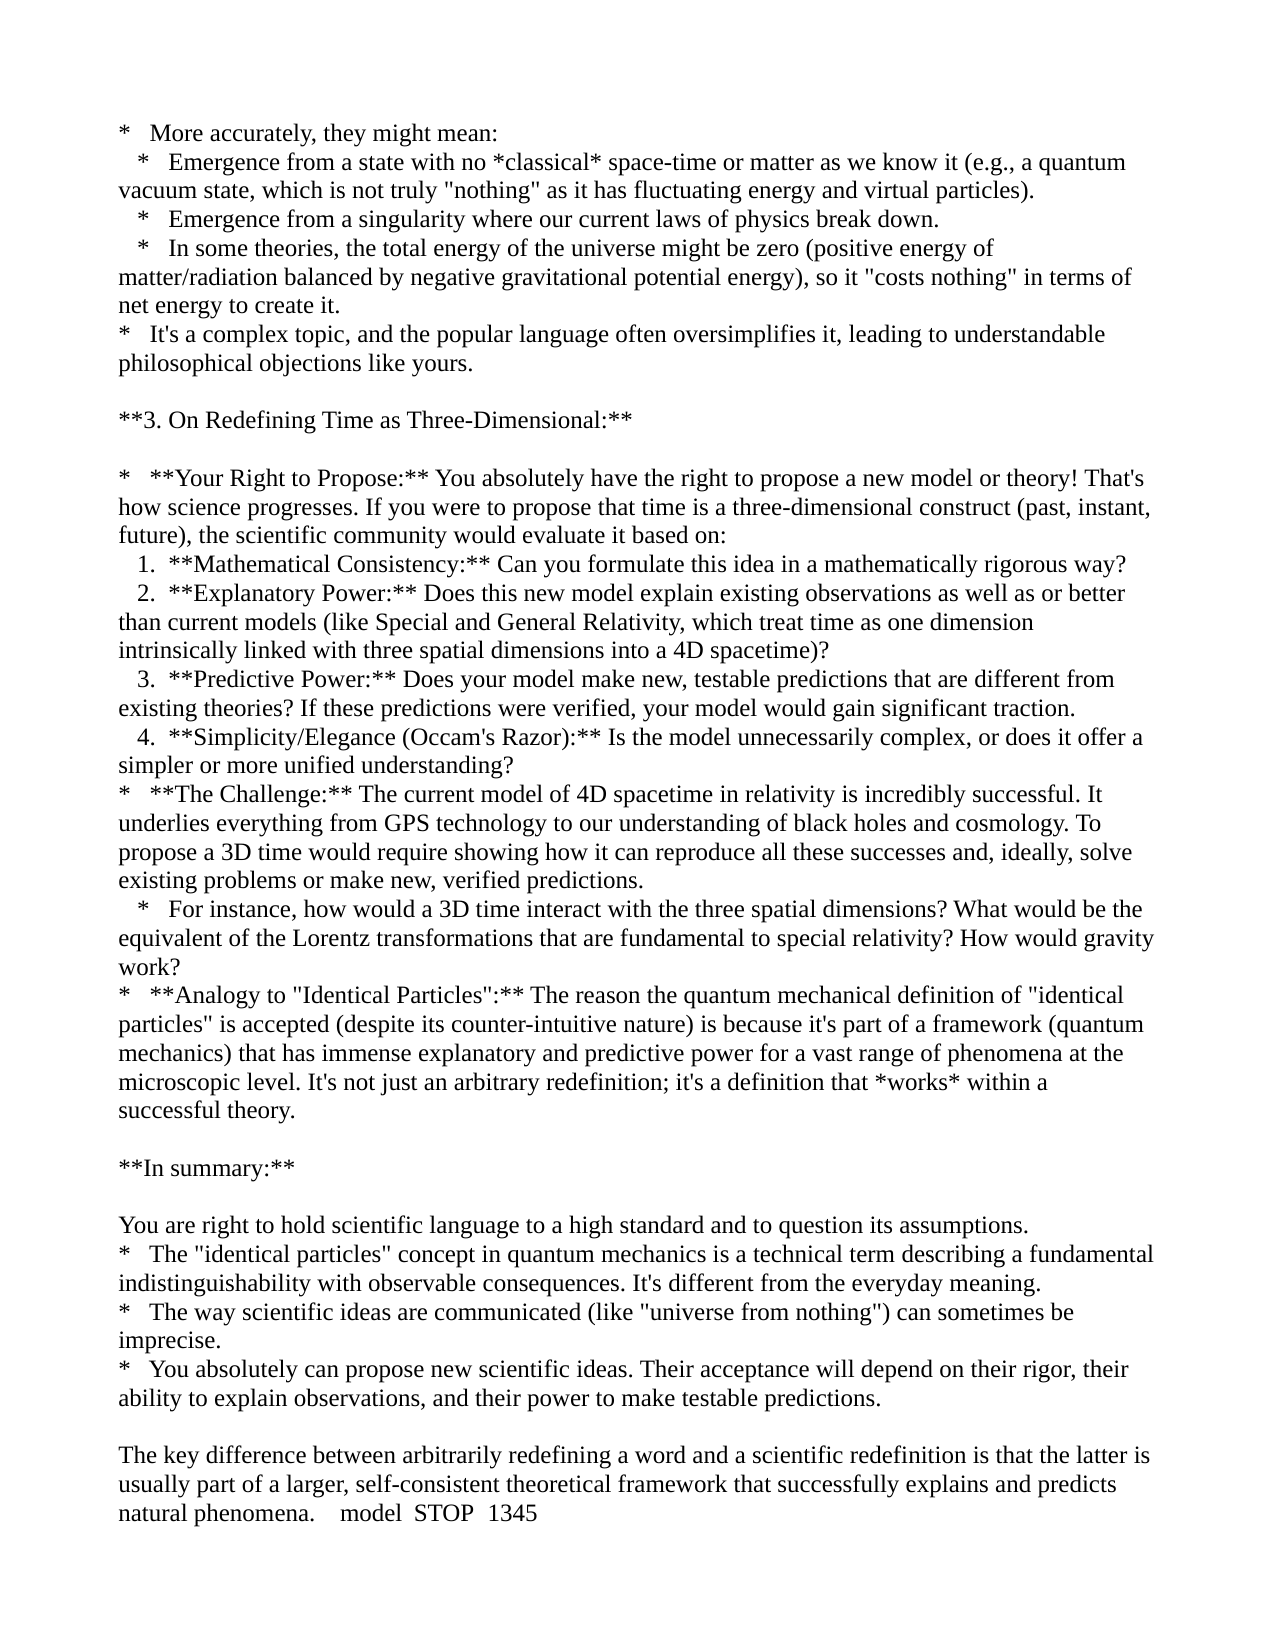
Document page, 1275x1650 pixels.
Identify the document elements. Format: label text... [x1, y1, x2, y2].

text * More accurately, they might mean: [118, 118, 1157, 147]
text * Emergence from a singularity where our current laws of physics break down. [118, 204, 1157, 233]
text **In summary:** [118, 1153, 1157, 1182]
text * In some theories, the total energy of the universe might be zero (positive energy of matter/radiation balanced by negative gravitational potential energy), so it "costs nothing" in terms of net energy to create it. [118, 233, 1157, 319]
text * You absolutely can propose new scientific ideas. Their acceptance will depend on their rigor, their ability to explain observations, and their power to make testable predictions. [118, 1354, 1157, 1412]
text * Emergence from a state with no *classical* space-time or matter as we know it (e.g., a quantum vacuum state, which is not truly "nothing" as it has fluctuating energy and virtual particles). [118, 147, 1157, 204]
text * **Analogy to "Identical Particles":** The reason the quantum mechanical definition of "identical particles" is accepted (despite its counter-intuitive nature) is because it's part of a framework (quantum mechanics) that has immense explanatory and predictive power for a vast range of phenomena at the microscopic level. It's not just an arbitrary redefinition; it's a definition that *works* within a successful theory. [118, 981, 1157, 1124]
text 2. **Explanatory Power:** Does this new model explain existing observations as well as or better than current models (like Special and General Relativity, which treat time as one dimension intrinsically linked with three spatial dimensions into a 4D spacetime)? [118, 578, 1157, 664]
text 3. **Predictive Power:** Does your model make new, testable predictions that are different from existing theories? If these predictions were verified, your model would gain significant traction. [118, 664, 1157, 722]
text You are right to hold scientific language to a high standard and to question its assumptions. [118, 1211, 1157, 1239]
text 4. **Simplicity/Elegance (Occam's Razor):** Is the model unnecessarily complex, or does it offer a simpler or more unified understanding? [118, 722, 1157, 779]
text * The way scientific ideas are communicated (like "universe from nothing") can sometimes be imprecise. [118, 1297, 1157, 1354]
text * **Your Right to Propose:** You absolutely have the right to propose a new model or theory! That's how science progresses. If you were to propose that time is a three-dimensional construct (past, instant, future), the scientific community would evaluate it based on: [118, 463, 1157, 549]
text 1. **Mathematical Consistency:** Can you formulate this idea in a mathematically rigorous way? [118, 549, 1157, 578]
text * It's a complex topic, and the popular language often oversimplifies it, leading to understandable philosophical objections like yours. [118, 319, 1157, 377]
text The key difference between arbitrarily redefining a word and a scientific redefinition is that the latter is usually part of a larger, self-consistent theoretical framework that successfully explains and predicts natural phenomena. model STOP 1345 [118, 1441, 1157, 1527]
text * The "identical particles" concept in quantum mechanics is a technical term describing a fundamental indistinguishability with observable consequences. It's different from the everyday meaning. [118, 1239, 1157, 1297]
text **3. On Redefining Time as Three-Dimensional:** [118, 406, 1157, 434]
text * **The Challenge:** The current model of 4D spacetime in relativity is incredibly successful. It underlies everything from GPS technology to our understanding of black holes and cosmology. To propose a 3D time would require showing how it can reproduce all these successes and, ideally, solve existing problems or make new, verified predictions. [118, 779, 1157, 894]
text * For instance, how would a 3D time interact with the three spatial dimensions? What would be the equivalent of the Lorentz transformations that are fundamental to special relativity? How would gravity work? [118, 894, 1157, 981]
